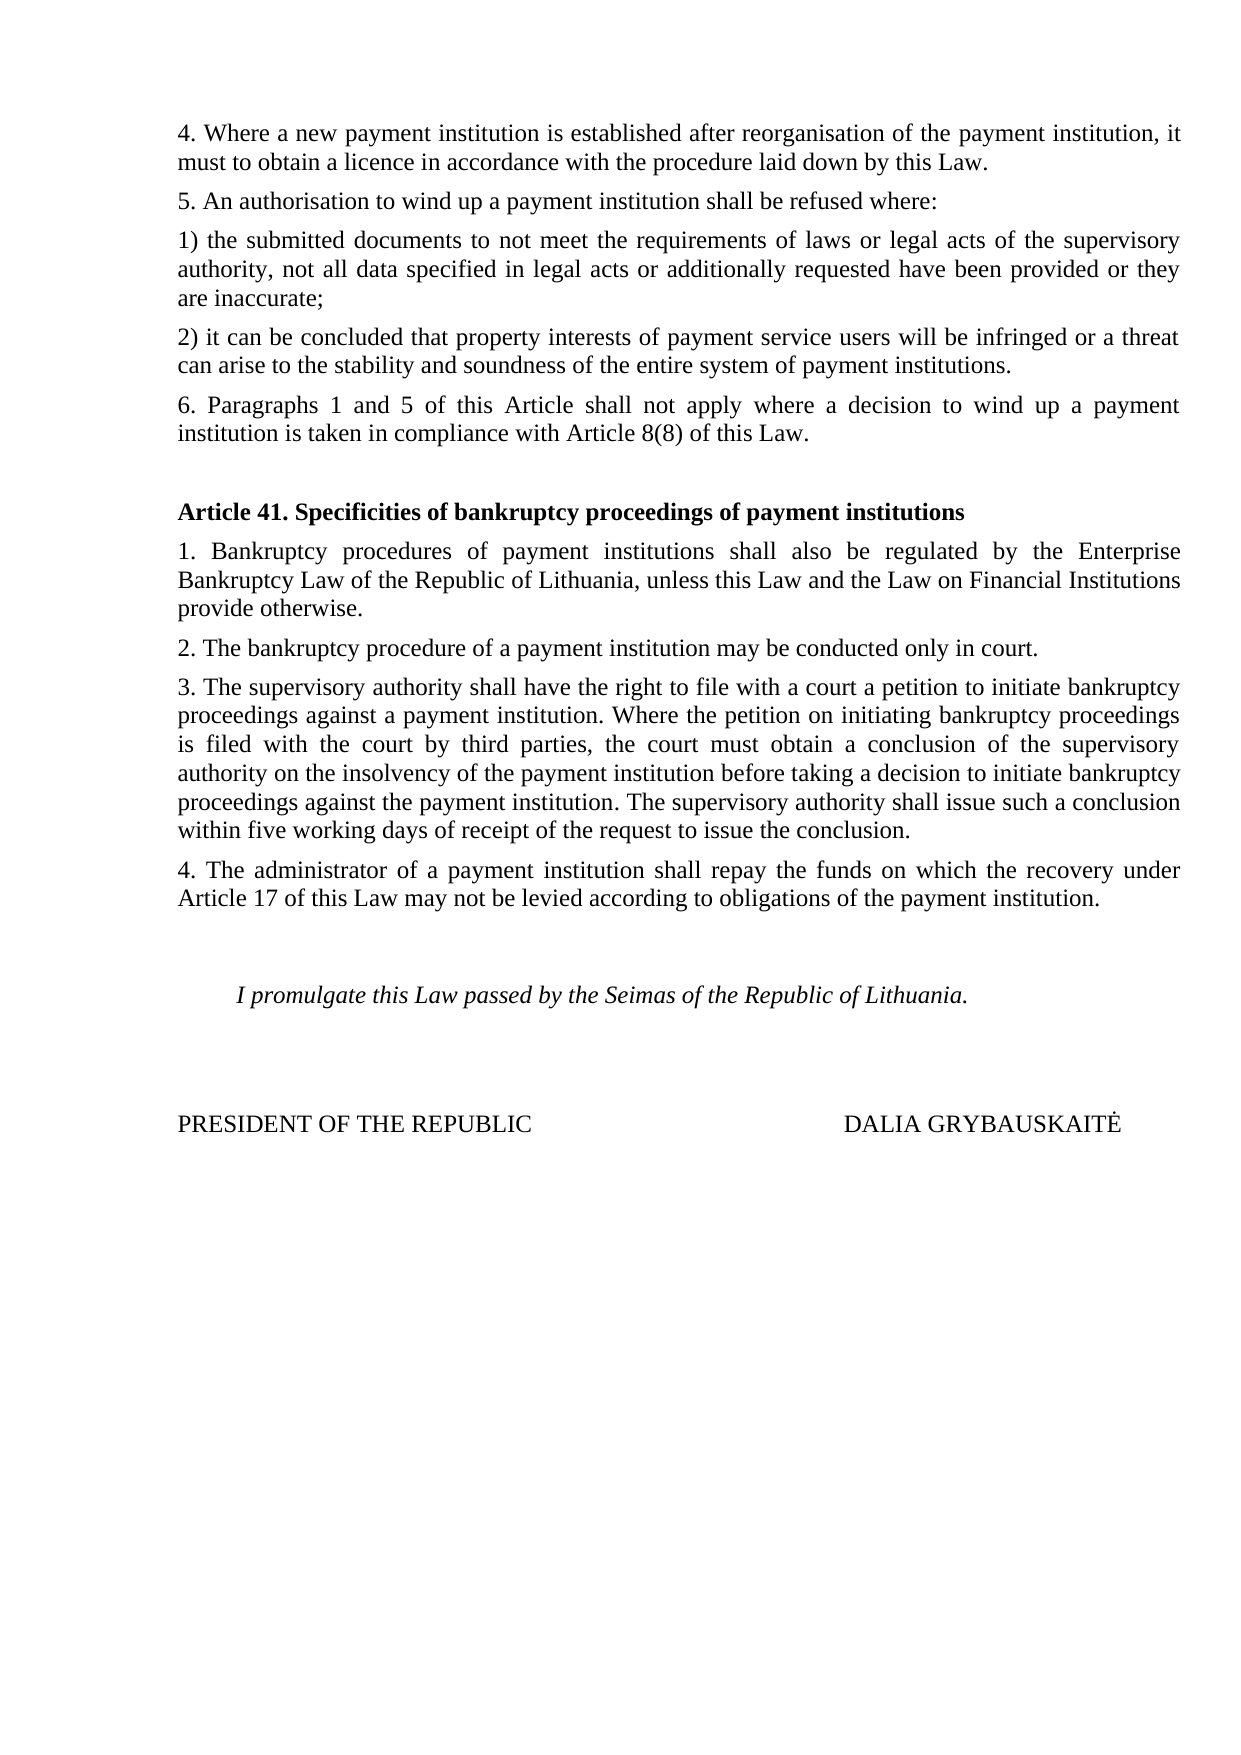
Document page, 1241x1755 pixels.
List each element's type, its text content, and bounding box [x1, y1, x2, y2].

text 1. Bankruptcy procedures of payment institutions shall also be regulated by the Enterprise Bankruptcy Law of the Republic of Lithuania, unless this Law and the Law on Financial Institutions provide otherwise. [177, 536, 1181, 622]
text 6. Paragraphs 1 and 5 of this Article shall not apply where a decision to wind up a payment institution is taken in compliance with Article 8(8) of this Law. [177, 390, 1181, 447]
text 3. The supervisory authority shall have the right to file with a court a petition to initiate bankruptcy proceedings against a payment institution. Where the petition on initiating bankruptcy proceedings is filed with the court by third parties, the court must obtain a conclusion of the supervisory authority on the insolvency of the payment institution before taking a decision to initiate bankruptcy proceedings against the payment institution. The supervisory authority shall issue such a conclusion within five working days of receipt of the request to issue the conclusion. [177, 672, 1181, 844]
text PRESIDENT OF THE REPUBLIC DALIA GRYBAUSKAITĖ [177, 1109, 1181, 1138]
text 4. Where a new payment institution is established after reorganisation of the payment institution, it must to obtain a licence in accordance with the procedure laid down by this Law. [177, 118, 1181, 176]
text Article 41. Specificities of bankruptcy proceedings of payment institutions [177, 497, 1181, 526]
text 5. An authorisation to wind up a payment institution shall be refused where: [177, 186, 1181, 215]
text 2. The bankruptcy procedure of a payment institution may be conducted only in court. [177, 633, 1181, 661]
text 2) it can be concluded that property interests of payment service users will be infringed or a threat can arise to the stability and soundness of the entire system of payment institutions. [177, 322, 1181, 379]
text 1) the submitted documents to not meet the requirements of laws or legal acts of the supervisory authority, not all data specified in legal acts or additionally requested have been provided or they are inaccurate; [177, 225, 1181, 311]
text 4. The administrator of a payment institution shall repay the funds on which the recovery under Article 17 of this Law may not be levied according to obligations of the payment institution. [177, 855, 1181, 912]
text I promulgate this Law passed by the Seimas of the Republic of Lithuania. [177, 980, 1181, 1009]
